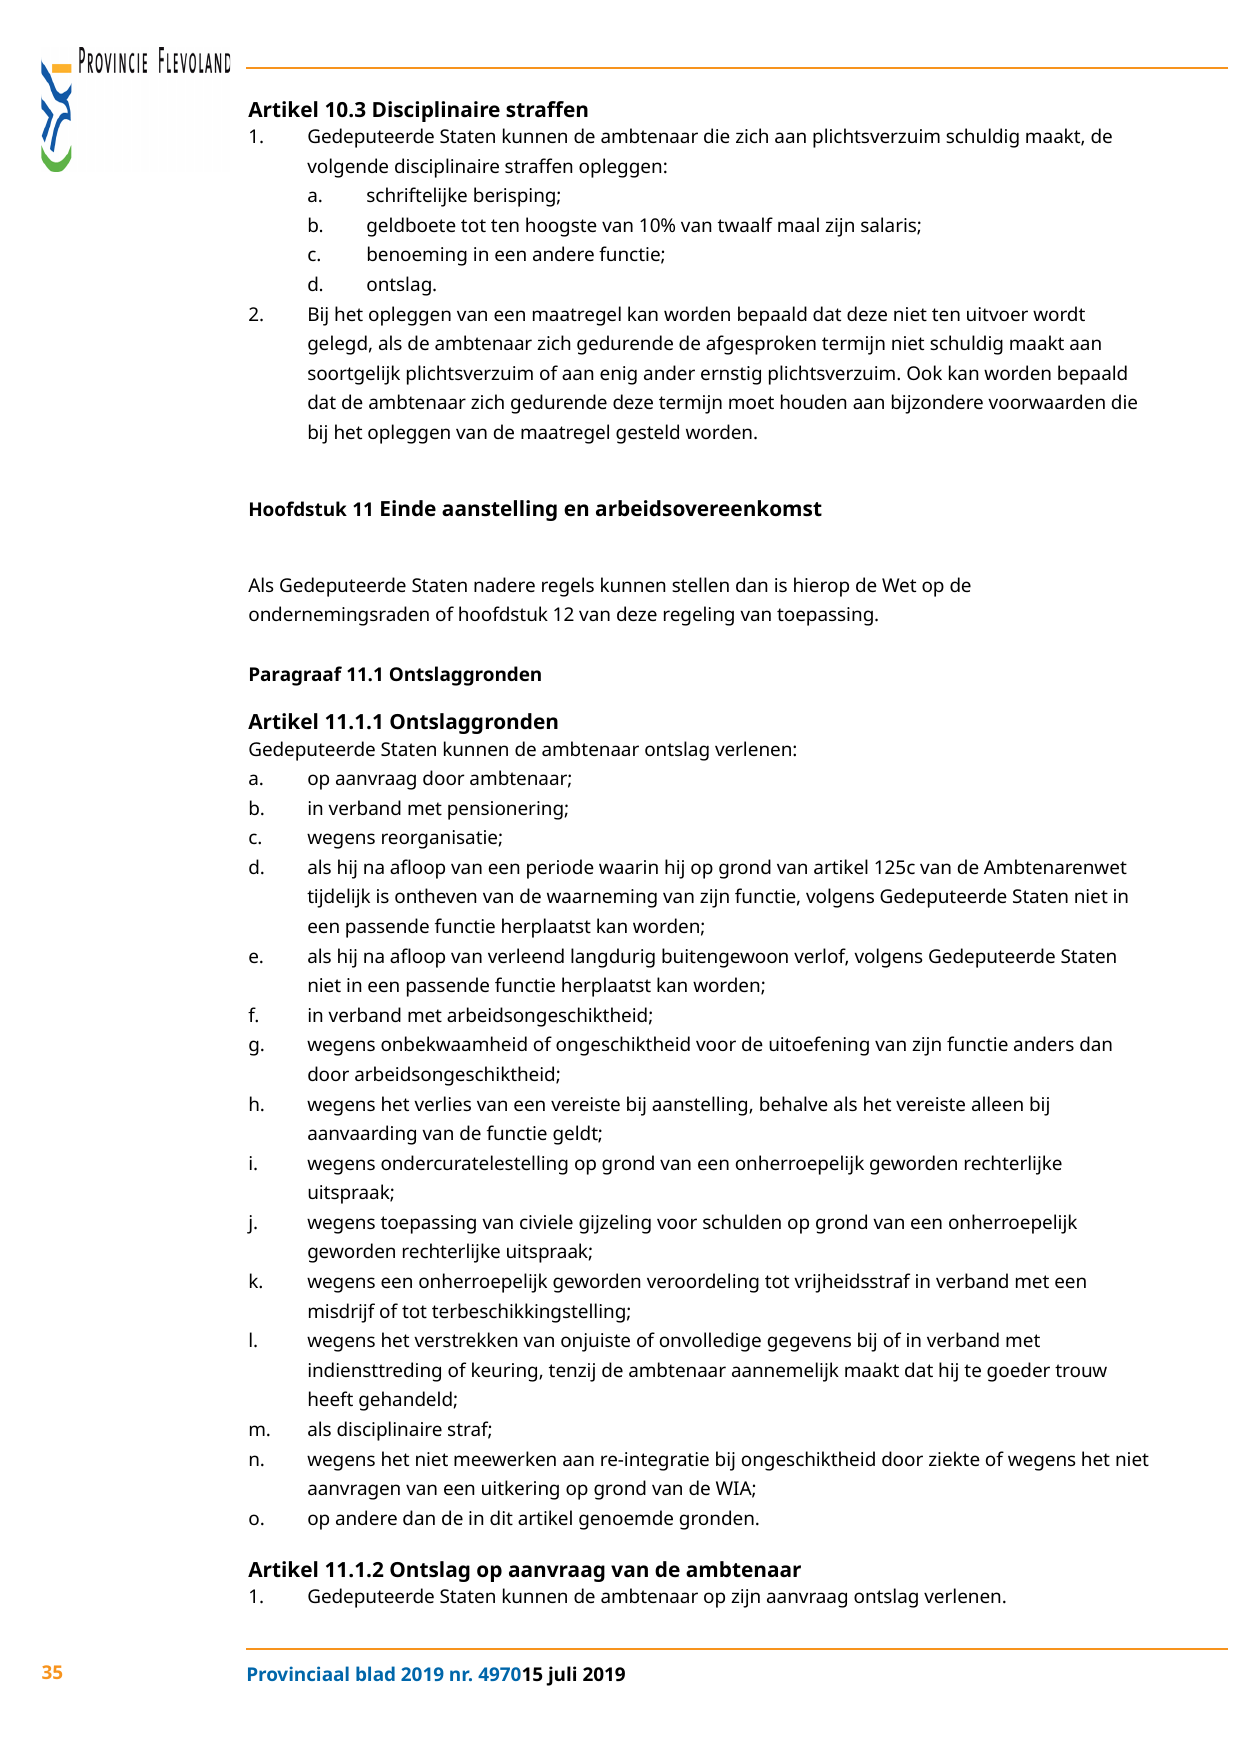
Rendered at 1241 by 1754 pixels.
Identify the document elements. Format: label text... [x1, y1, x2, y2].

list op andere dan de in dit artikel genoemde gronden. [248, 1505, 1152, 1531]
list op aanvraag door ambtenaar; [248, 765, 1152, 791]
picture [41, 47, 231, 172]
list als hij na afloop van een periode waarin hij op grond van artikel 125c van de Ambtenarenwet tijdelijk is ontheven van de waarneming van zijn functie, volgens Gedeputeerde Staten niet in een passende functie herplaatst kan worden; [248, 854, 1152, 939]
list wegens het verstrekken van onjuiste of onvolledige gegevens bij of in verband met indiensttreding of keuring, tenzij de ambtenaar aannemelijk maakt dat hij te goeder trouw heeft gehandeld; [248, 1327, 1152, 1412]
list benoeming in een andere functie; [307, 242, 1152, 267]
list wegens het verlies van een vereiste bij aanstelling, behalve als het vereiste alleen bij aanvaarding van de functie geldt; [248, 1091, 1152, 1146]
list wegens het niet meewerken aan re-integratie bij ongeschiktheid door ziekte of wegens het niet aanvragen van een uitkering op grond van de WIA; [248, 1446, 1152, 1501]
list Bij het opleggen van een maatregel kan worden bepaald dat deze niet ten uitvoer wordt gelegd, als de ambtenaar zich gedurende de afgesproken termijn niet schuldig maakt aan soortgelijk plichtsverzuim of aan enig ander ernstig plichtsverzuim. Ook kan worden bepaald dat de ambtenaar zich gedurende deze termijn moet houden aan bijzondere voorwaarden die bij het opleggen van de maatregel gesteld worden. [248, 301, 1152, 445]
list als disciplinaire straf; [248, 1416, 1152, 1442]
list in verband met arbeidsongeschiktheid; [248, 1002, 1152, 1028]
text Artikel 11.1.2 Ontslag op aanvraag van de ambtenaar [248, 1555, 1152, 1584]
text Als Gedeputeerde Staten nadere regels kunnen stellen dan is hierop de Wet op de ondernemingsraden of hoofdstuk 12 van deze regeling van toepassing. [248, 572, 1152, 627]
list Gedeputeerde Staten kunnen de ambtenaar op zijn aanvraag ontslag verlenen. [248, 1584, 1152, 1609]
list wegens onbekwaamheid of ongeschiktheid voor de uitoefening van zijn functie anders dan door arbeidsongeschiktheid; [248, 1032, 1152, 1087]
list Gedeputeerde Staten kunnen de ambtenaar die zich aan plichtsverzuim schuldig maakt, de volgende disciplinaire straffen opleggen: [248, 123, 1152, 178]
text Gedeputeerde Staten kunnen de ambtenaar ontslag verlenen: [248, 736, 1152, 761]
list ontslag. [307, 271, 1152, 297]
list wegens reorganisatie; [248, 824, 1152, 850]
list wegens ondercuratelestelling op grond van een onherroepelijk geworden rechterlijke uitspraak; [248, 1150, 1152, 1205]
list geldboete tot ten hoogste van 10% van twaalf maal zijn salaris; [307, 212, 1152, 238]
text Artikel 11.1.1 Ontslaggronden [248, 707, 1152, 736]
list in verband met pensionering; [248, 795, 1152, 821]
list als hij na afloop van verleend langdurig buitengewoon verlof, volgens Gedeputeerde Staten niet in een passende functie herplaatst kan worden; [248, 943, 1152, 998]
list wegens een onherroepelijk geworden veroordeling tot vrijheidsstraf in verband met een misdrijf of tot terbeschikkingstelling; [248, 1268, 1152, 1323]
text Paragraaf 11.1 Ontslaggronden [248, 661, 1152, 686]
list wegens toepassing van civiele gijzeling voor schulden op grond van een onherroepelijk geworden rechterlijke uitspraak; [248, 1209, 1152, 1264]
list schriftelijke berisping; [307, 182, 1152, 208]
text Artikel 10.3 Disciplinaire straffen [248, 95, 1152, 123]
text Hoofdstuk 11 Einde aanstelling en arbeidsovereenkomst [248, 494, 1152, 523]
